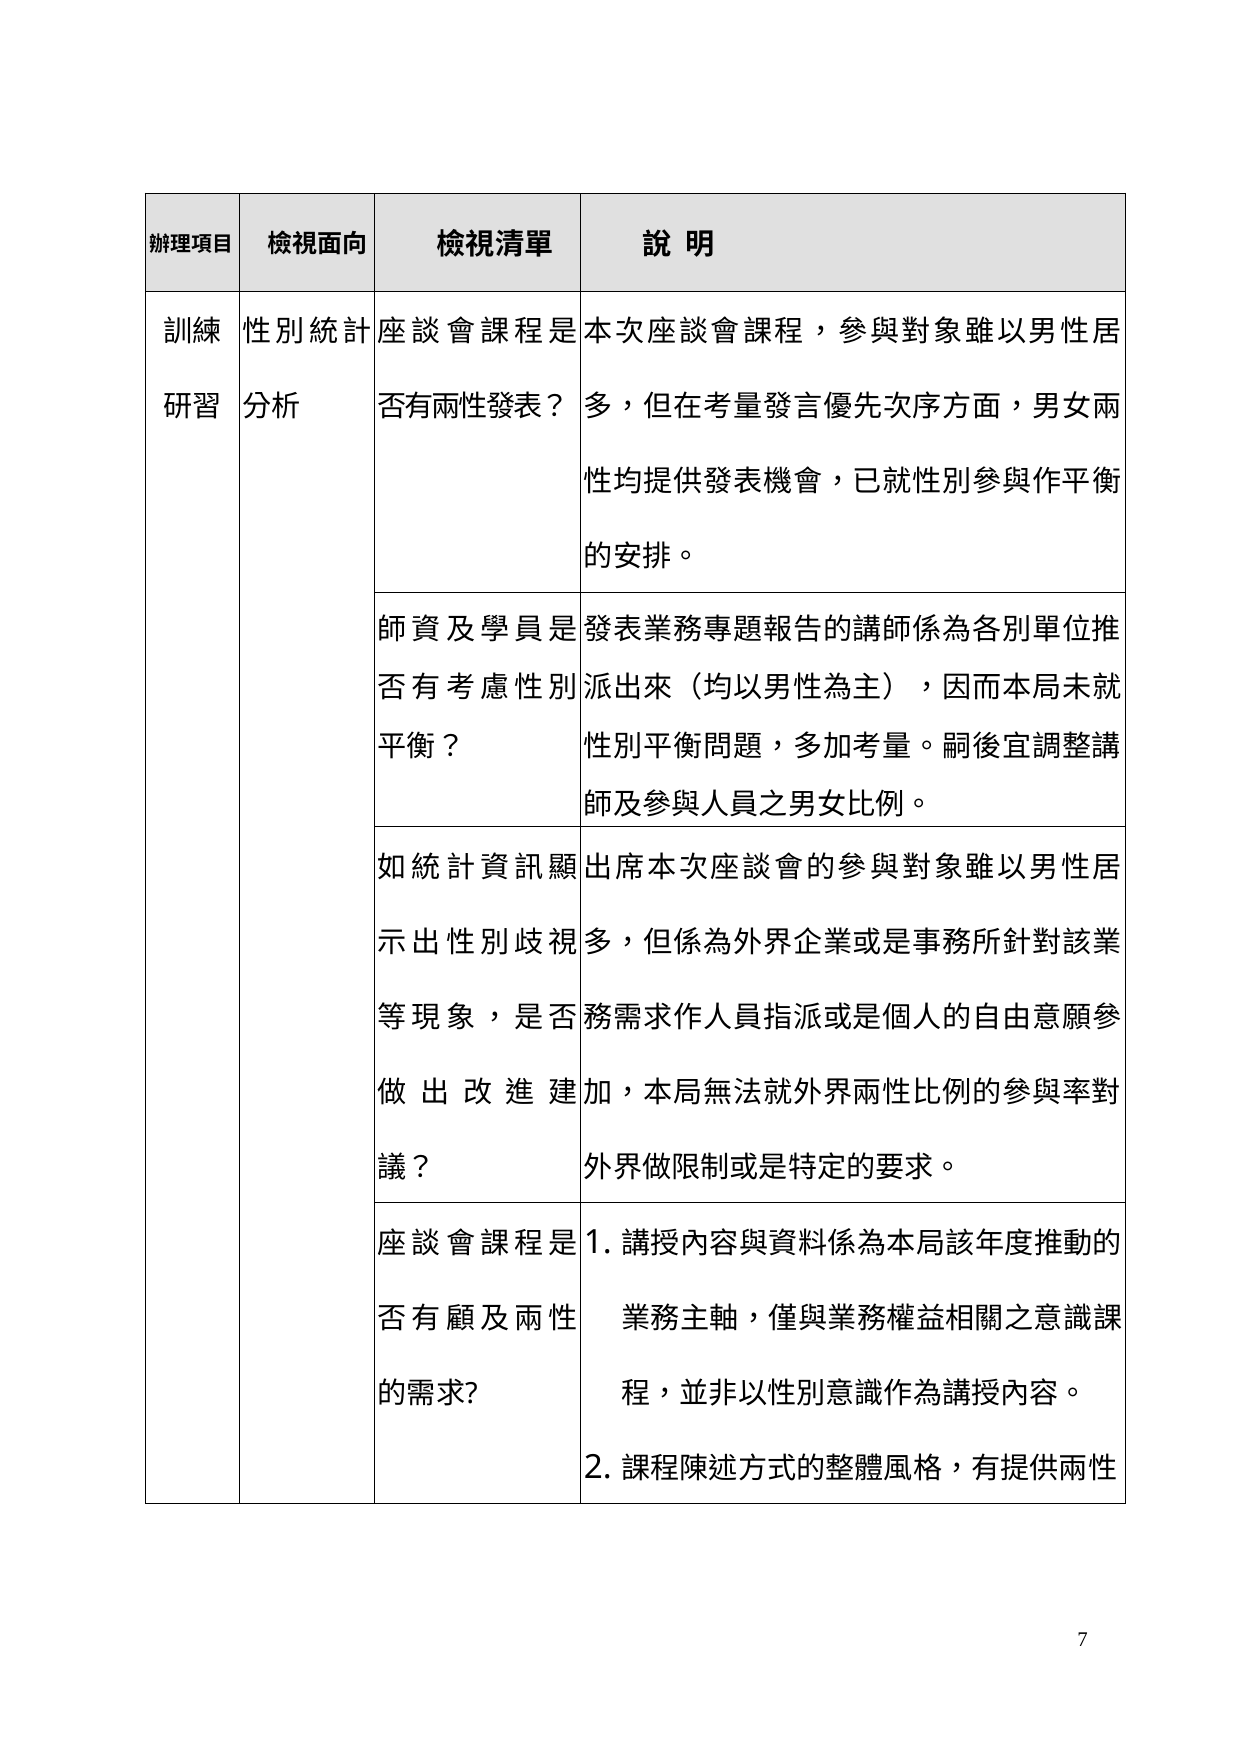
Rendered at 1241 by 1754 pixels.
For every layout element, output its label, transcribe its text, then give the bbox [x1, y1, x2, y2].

table_cell 座談會課程是否有兩性發表？ [375, 292, 580, 592]
table_cell 座談會課程是否有顧及兩性的需求? [375, 1203, 580, 1503]
table_header 說 明 [581, 194, 1125, 291]
table_cell 出席本次座談會的參與對象雖以男性居多，但係為外界企業或是事務所針對該業務需求作人員指派或是個人的自由意願參加，本局無法就外界兩性比例的參與率對外界做限制或是特定的要求。 [581, 827, 1125, 1202]
table_cell 訓練 研習 [146, 292, 239, 1503]
table_cell 本次座談會課程，參與對象雖以男性居多，但在考量發言優先次序方面，男女兩性均提供發表機會，已就性別參與作平衡的安排。 [581, 292, 1125, 592]
table_cell 如統計資訊顯示出性別歧視等現象，是否做出改進建議？ [375, 827, 580, 1202]
table_cell 講授內容與資料係為本局該年度推動的業務主軸，僅與業務權益相關之意識課程，並非以性別意識作為講授內容。 課程陳述方式的整體風格，有提供兩性 [581, 1203, 1125, 1503]
table_cell 性別統計分析 [240, 292, 374, 1503]
table_header 檢視面向 [240, 194, 374, 291]
table_header 檢視清單 [375, 194, 580, 291]
table_cell 師資及學員是否有考慮性別平衡？ [375, 593, 580, 826]
table_header 辦理項目 [146, 194, 239, 291]
table_cell 發表業務專題報告的講師係為各別單位推派出來（均以男性為主），因而本局未就性別平衡問題，多加考量。嗣後宜調整講師及參與人員之男女比例。 [581, 593, 1125, 826]
